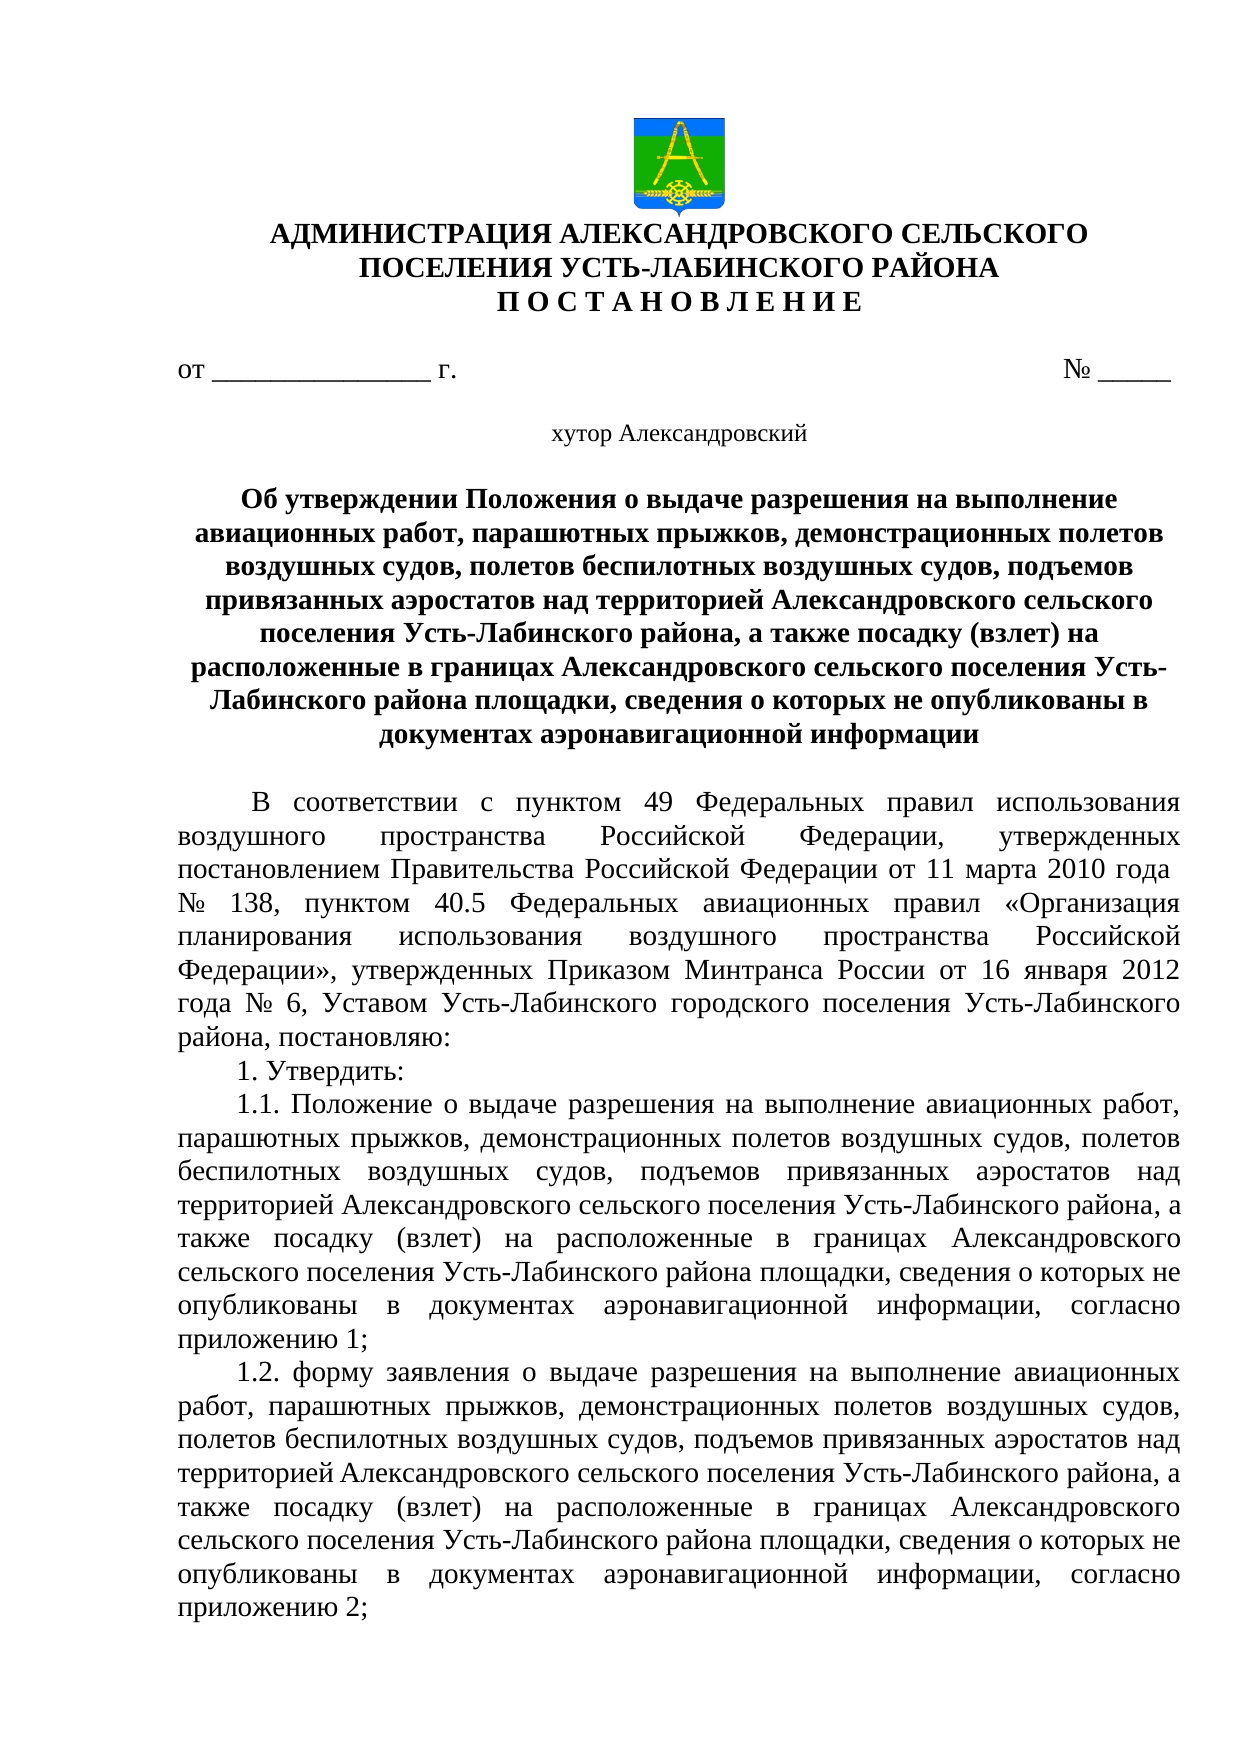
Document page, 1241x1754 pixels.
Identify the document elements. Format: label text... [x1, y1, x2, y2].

text В соответствии с пунктом 49 Федеральных правил использования воздушного пространства Российской Федерации, утвержденных постановлением Правительства Российской Федерации от 11 марта 2010 года № 138, пунктом 40.5 Федеральных авиационных правил «Организация планирования использования воздушного пространства Российской Федерации», утвержденных Приказом Минтранса России от 16 января 2012 года № 6, Уставом Усть-Лабинского городского поселения Усть-Лабинского района, постановляю: [177, 784, 1181, 1053]
text хутор Александровский [177, 418, 1181, 447]
text от _______________ г. № _____ [177, 351, 1181, 384]
text АДМИНИСТРАЦИЯ АЛЕКСАНДРОВСКОГО СЕЛЬСКОГО [177, 217, 1181, 250]
text ПОСЕЛЕНИЯ УСТЬ-ЛАБИНСКОГО РАЙОНА [177, 250, 1181, 284]
text 1.2. форму заявления о выдаче разрешения на выполнение авиационных работ, парашютных прыжков, демонстрационных полетов воздушных судов, полетов беспилотных воздушных судов, подъемов привязанных аэростатов над территорией Александровского сельского поселения Усть-Лабинского района, а также посадку (взлет) на расположенные в границах Александровского сельского поселения Усть-Лабинского района площадки, сведения о которых не опубликованы в документах аэронавигационной информации, согласно приложению 2; [177, 1354, 1181, 1623]
text 1.1. Положение о выдаче разрешения на выполнение авиационных работ, парашютных прыжков, демонстрационных полетов воздушных судов, полетов беспилотных воздушных судов, подъемов привязанных аэростатов над территорией Александровского сельского поселения Усть-Лабинского района, а также посадку (взлет) на расположенные в границах Александровского сельского поселения Усть-Лабинского района площадки, сведения о которых не опубликованы в документах аэронавигационной информации, согласно приложению 1; [177, 1086, 1181, 1354]
text П О С Т А Н О В Л Е Н И Е [177, 284, 1181, 317]
text Об утверждении Положения о выдаче разрешения на выполнение авиационных работ, парашютных прыжков, демонстрационных полетов воздушных судов, полетов беспилотных воздушных судов, подъемов привязанных аэростатов над территорией Александровского сельского поселения Усть-Лабинского района, а также посадку (взлет) на расположенные в границах Александровского сельского поселения Усть-Лабинского района площадки, сведения о которых не опубликованы в документах аэронавигационной информации [177, 481, 1181, 749]
text 1. Утвердить: [177, 1053, 1181, 1086]
